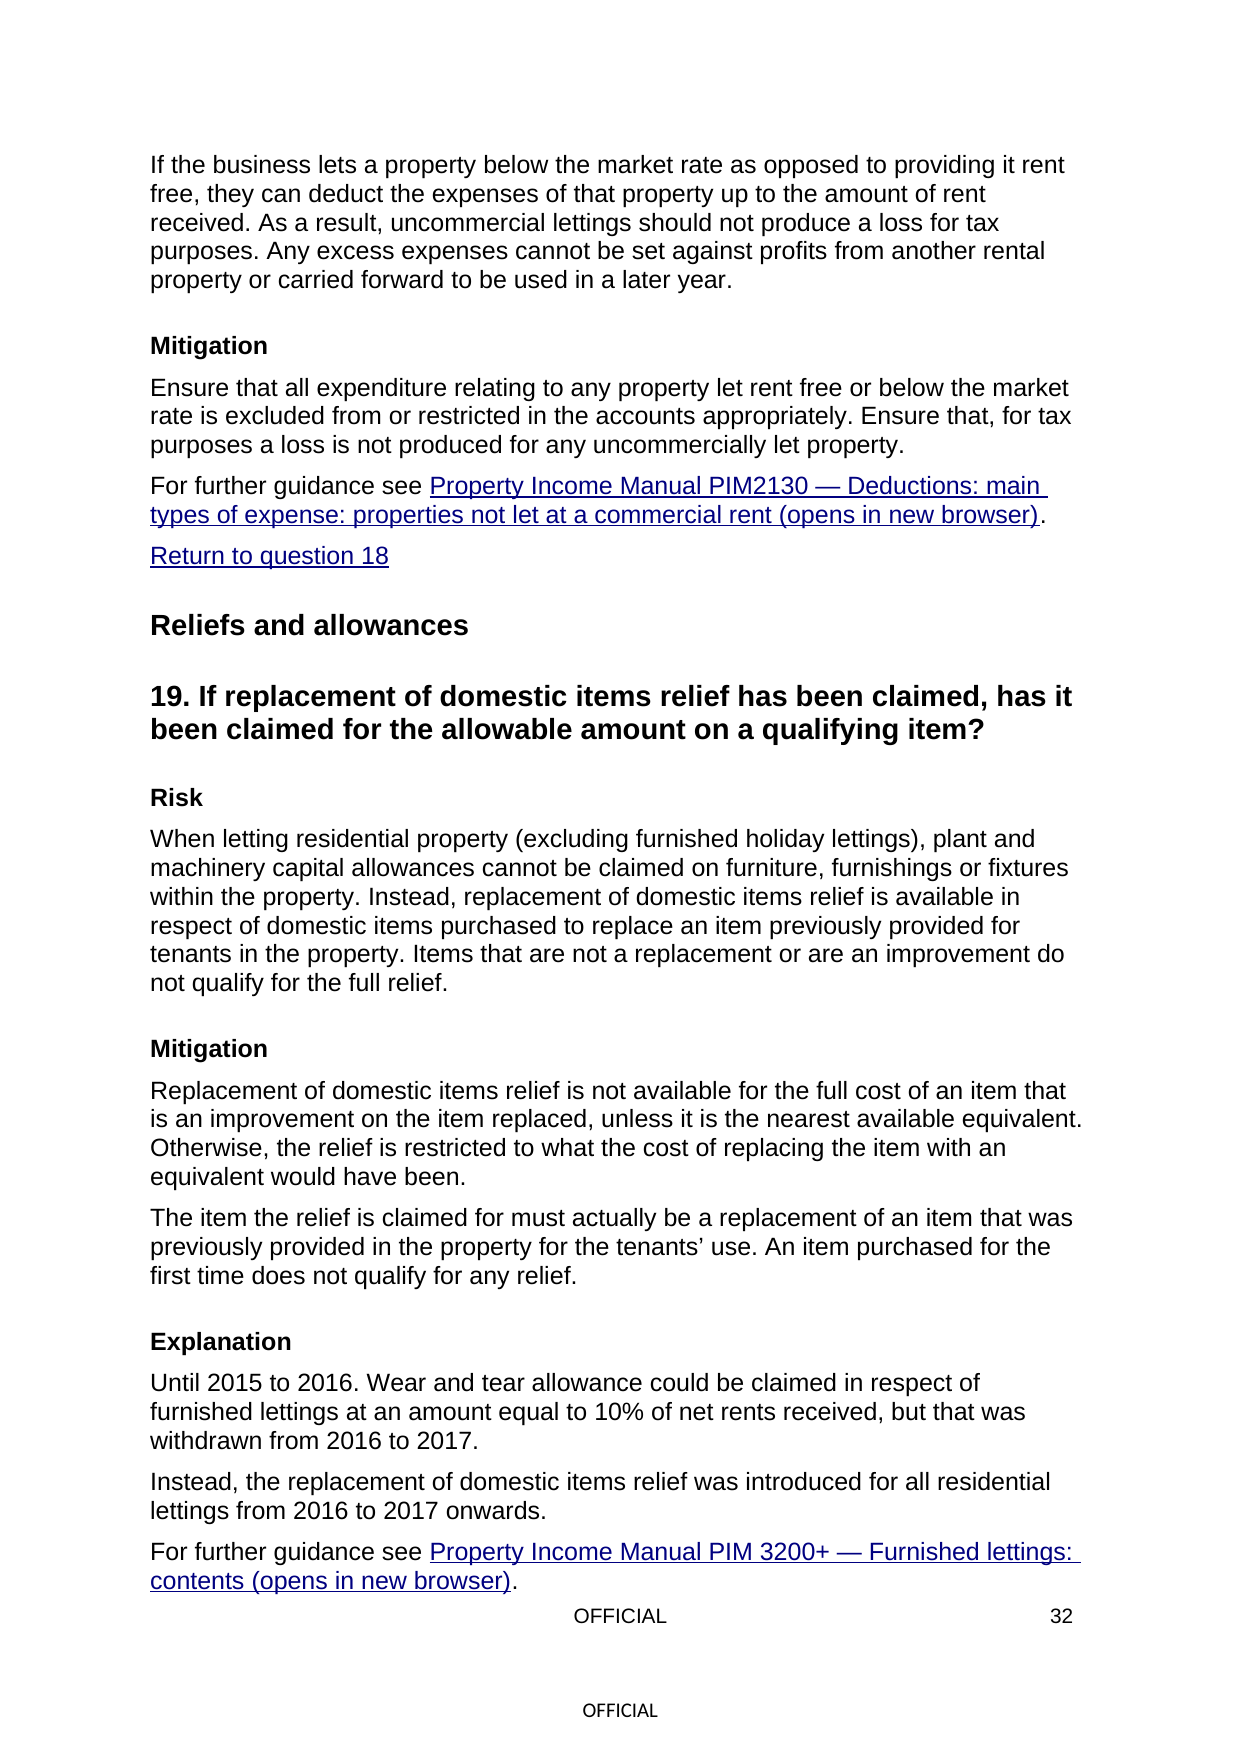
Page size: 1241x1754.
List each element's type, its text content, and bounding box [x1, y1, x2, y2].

text If the business lets a property below the market rate as opposed to providing it rent free, they can deduct the expenses of that property up to the amount of rent received. As a result, uncommercial lettings should not produce a loss for tax purposes. Any excess expenses cannot be set against profits from another rental property or carried forward to be used in a later year. [150, 150, 1090, 294]
subtitle 19. If replacement of domestic items relief has been claimed, has it been claimed for the allowable amount on a qualifying item? [150, 678, 1090, 746]
text When letting residential property (excluding furnished holiday lettings), plant and machinery capital allowances cannot be claimed on furniture, furnishings or fixtures within the property. Instead, replacement of domestic items relief is available in respect of domestic items purchased to replace an item previously provided for tenants in the property. Items that are not a replacement or are an improvement do not qualify for the full relief. [150, 824, 1090, 997]
text Ensure that all expenditure relating to any property let rent free or below the market rate is excluded from or restricted in the accounts appropriately. Ensure that, for tax purposes a loss is not produced for any uncommercially let property. [150, 372, 1090, 459]
text Replacement of domestic items relief is not available for the full cost of an item that is an improvement on the item replaced, unless it is the nearest available equivalent. Otherwise, the relief is restricted to what the cost of replacing the item with an equivalent would have been. [150, 1076, 1090, 1191]
subtitle Explanation [150, 1327, 1090, 1356]
subtitle Reliefs and allowances [150, 607, 1090, 641]
text Until 2015 to 2016. Wear and tear allowance could be claimed in respect of furnished lettings at an amount equal to 10% of net rents received, but that was withdrawn from 2016 to 2017. [150, 1368, 1090, 1454]
text For further guidance see Property Income Manual PIM2130 — Deductions: main types of expense: properties not let at a commercial rent (opens in new browser). [150, 471, 1090, 529]
subtitle Mitigation [150, 331, 1090, 360]
subtitle Mitigation [150, 1034, 1090, 1063]
text For further guidance see Property Income Manual PIM 3200+ — Furnished lettings: contents (opens in new browser). [150, 1537, 1090, 1594]
text Instead, the replacement of domestic items relief was introduced for all residential lettings from 2016 to 2017 onwards. [150, 1467, 1090, 1524]
text The item the relief is claimed for must actually be a replacement of an item that was previously provided in the property for the tenants’ use. An item purchased for the first time does not qualify for any relief. [150, 1203, 1090, 1289]
subtitle Risk [150, 783, 1090, 812]
text Return to question 18 [150, 541, 1090, 570]
